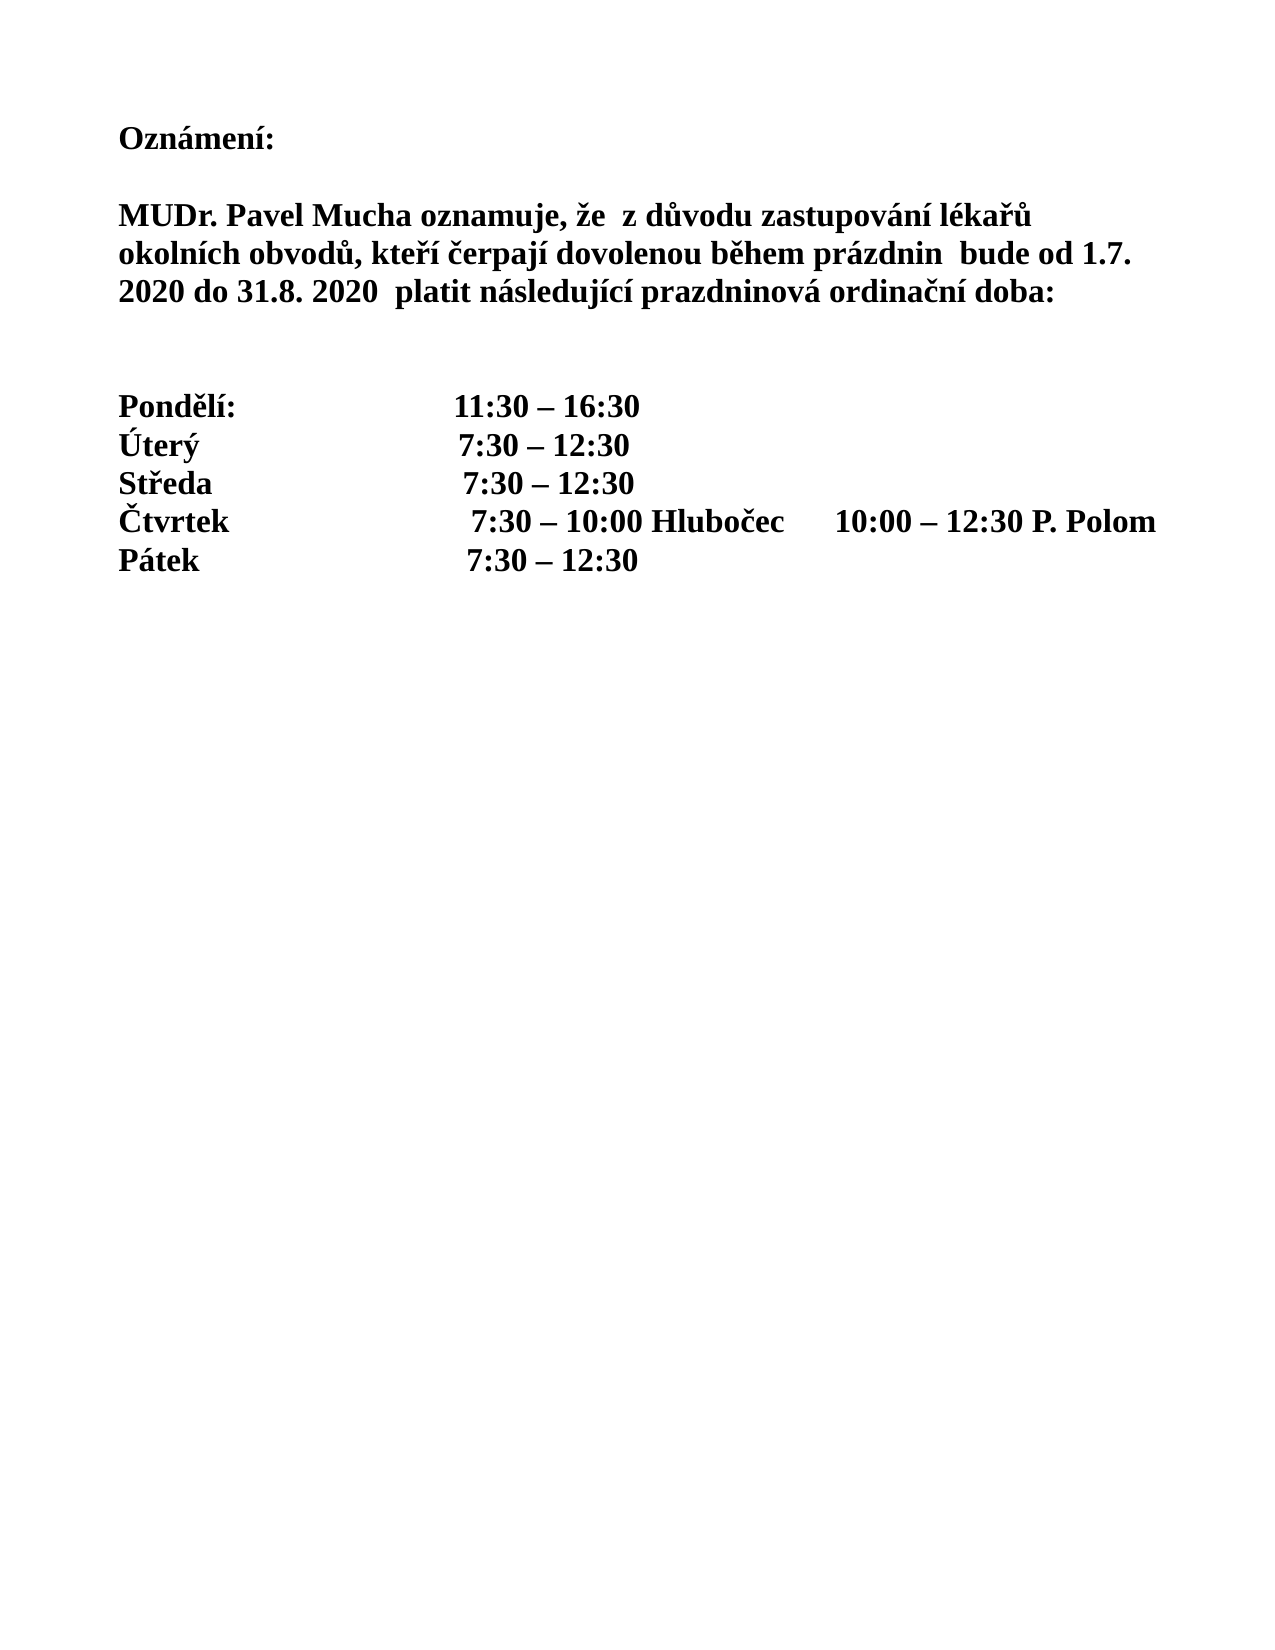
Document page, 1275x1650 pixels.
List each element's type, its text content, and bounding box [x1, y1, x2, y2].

text Oznámení: [118, 118, 1157, 156]
text Pátek 7:30 – 12:30 [118, 540, 1157, 578]
text Pondělí: 11:30 – 16:30 [118, 386, 1157, 425]
text MUDr. Pavel Mucha oznamuje, že z důvodu zastupování lékařů okolních obvodů, kteří čerpají dovolenou během prázdnin bude od 1.7. 2020 do 31.8. 2020 platit následující prazdninová ordinační doba: [118, 195, 1157, 310]
text Středa 7:30 – 12:30 [118, 463, 1157, 501]
text Úterý 7:30 – 12:30 [118, 425, 1157, 463]
text Čtvrtek 7:30 – 10:00 Hlubočec 10:00 – 12:30 P. Polom [118, 501, 1157, 540]
